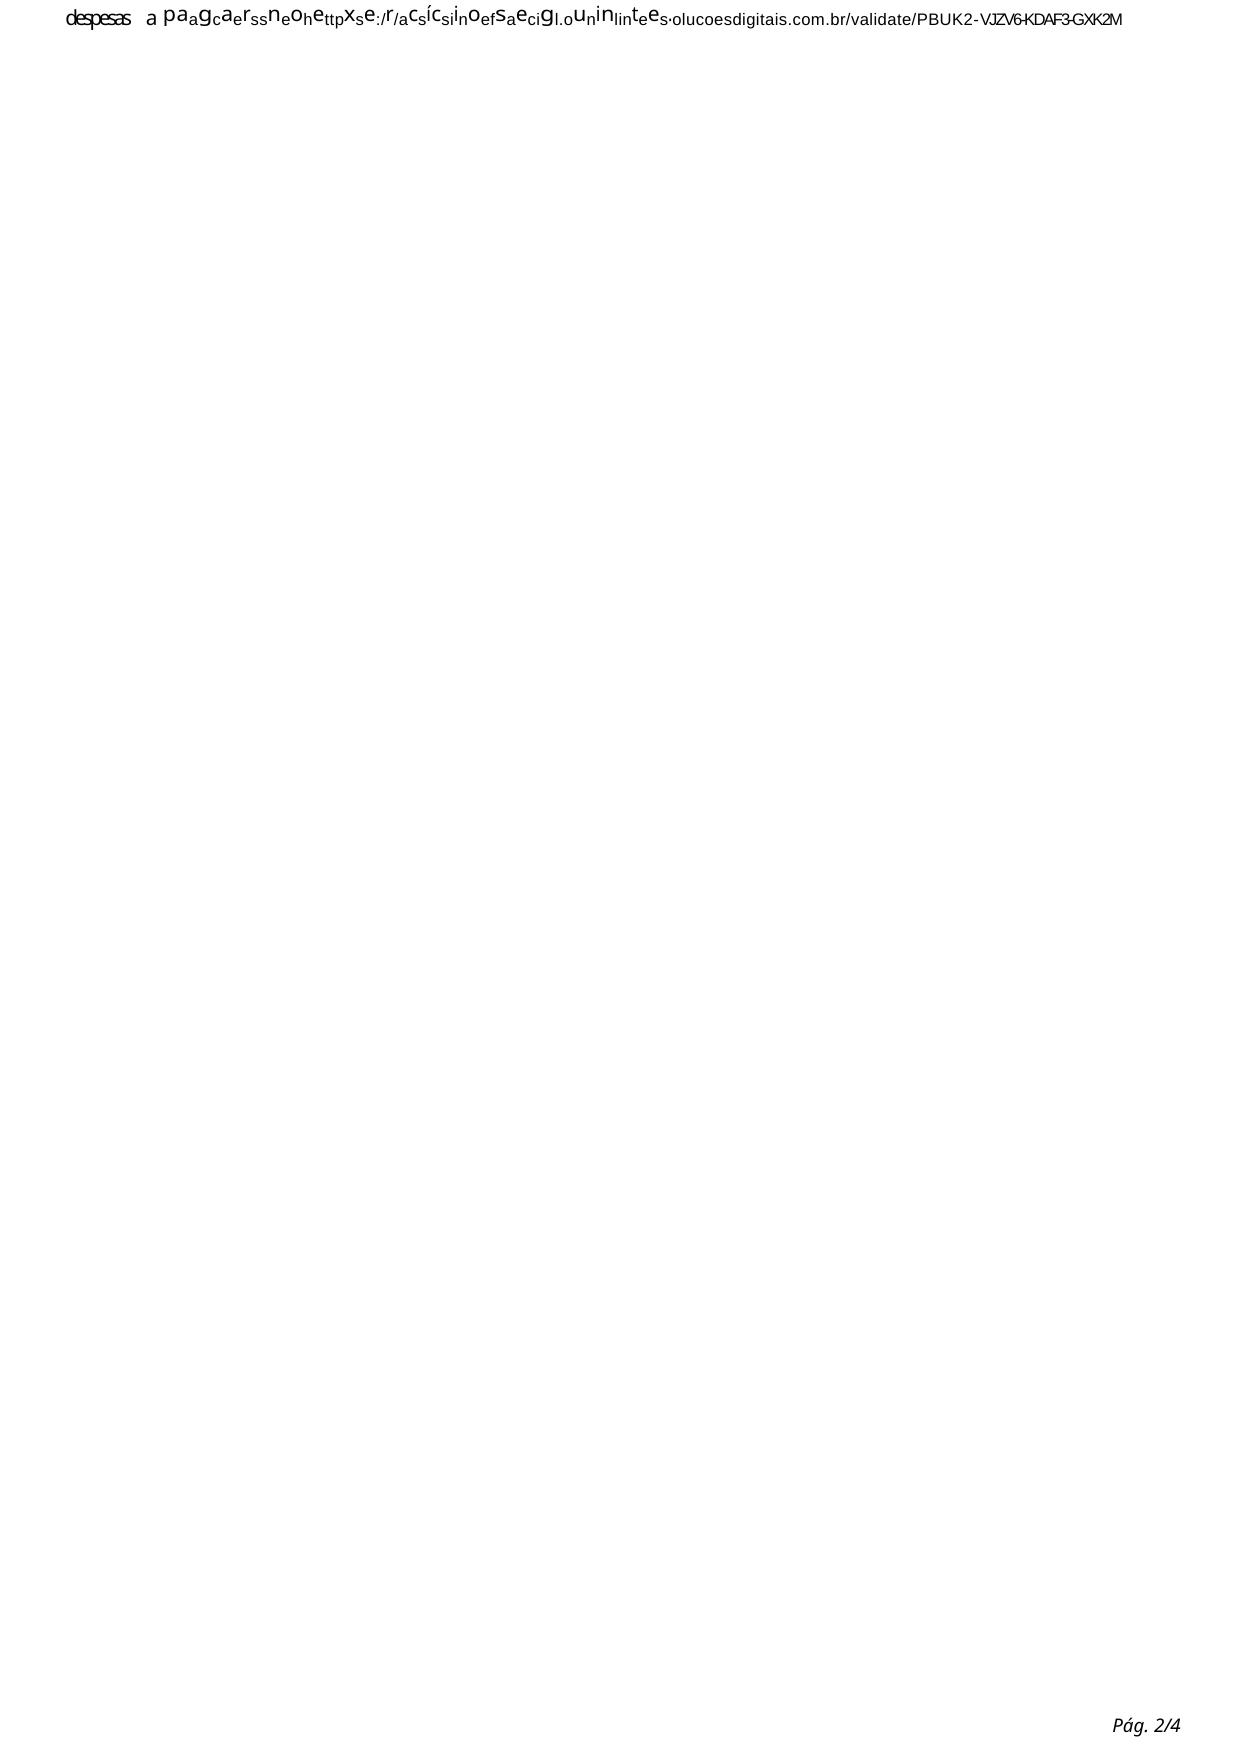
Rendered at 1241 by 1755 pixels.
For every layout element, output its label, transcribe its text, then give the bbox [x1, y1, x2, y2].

text despesas a paagcaerssneohettpxse:/r/acsícsiinoefsaecigl.ouninlintees.olucoesdigitais.com.br/validate/PBUK2-VJZV6-KDAF3-GXK2M [65, 0, 1176, 32]
